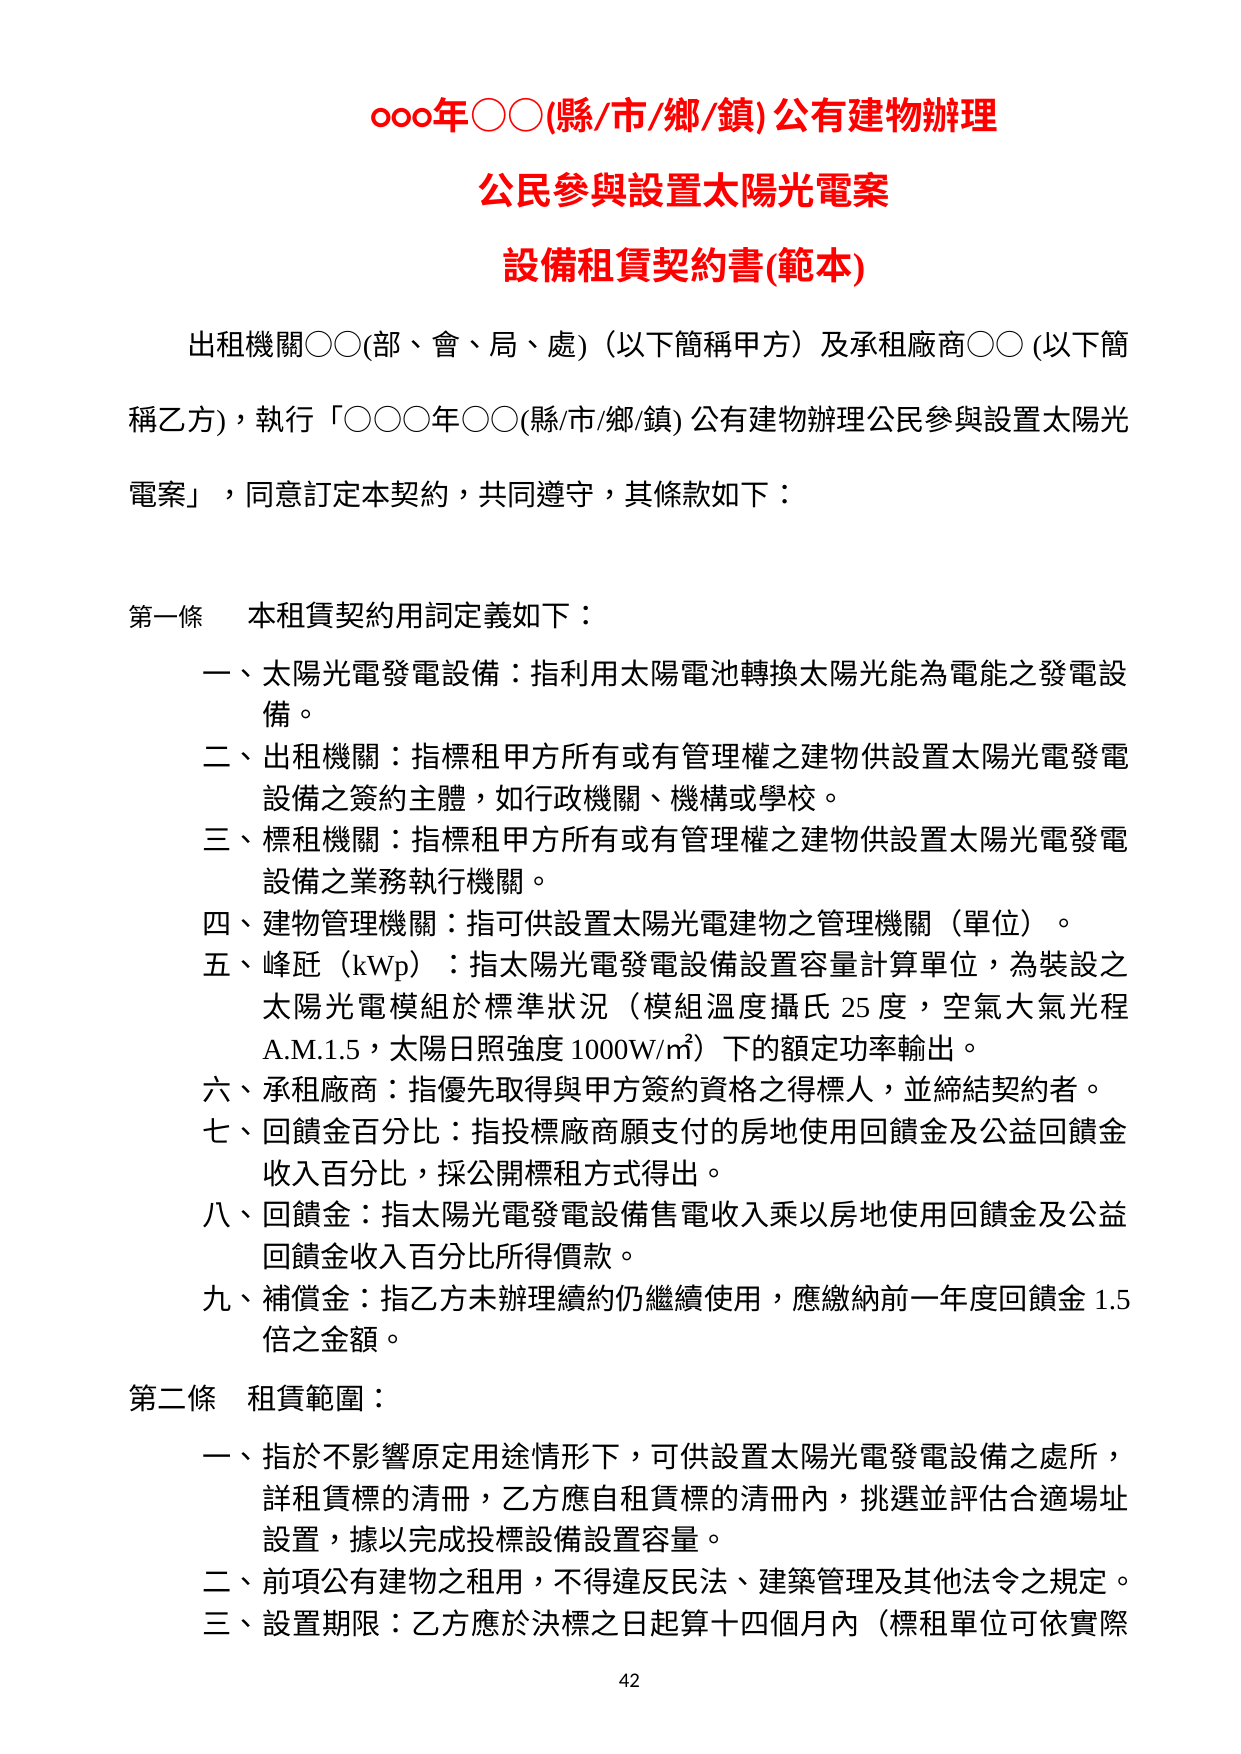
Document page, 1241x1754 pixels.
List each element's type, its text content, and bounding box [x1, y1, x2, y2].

list 峰瓩（kWp）：指太陽光電發電設備設置容量計算單位，為裝設之太陽光電模組於標準狀況（模組溫度攝氏25度，空氣大氣光程A.M.1.5，太陽日照強度1000W/㎡）下的額定功率輸出。 [202, 942, 1130, 1067]
text 出租機關○○(部、會、局、處)（以下簡稱甲方）及承租廠商○○ (以下簡稱乙方)，執行「○○○年○○(縣/市/鄉/鎮) 公有建物辦理公民參與設置太陽光電案」，同意訂定本契約，共同遵守，其條款如下： [128, 305, 1130, 530]
list 建物管理機關：指可供設置太陽光電建物之管理機關（單位）。 [202, 901, 1130, 942]
list 標租機關：指標租甲方所有或有管理權之建物供設置太陽光電發電設備之業務執行機關。 [202, 817, 1130, 901]
list 租賃範圍： [128, 1359, 1130, 1434]
list 公民參與設置太陽光電案 [237, 151, 1130, 226]
list 承租廠商：指優先取得與甲方簽約資格之得標人，並締結契約者。 [202, 1067, 1130, 1109]
list 出租機關：指標租甲方所有或有管理權之建物供設置太陽光電發電設備之簽約主體，如行政機關、機構或學校。 [202, 734, 1130, 817]
list 補償金：指乙方未辦理續約仍繼續使用，應繳納前一年度回饋金1.5倍之金額。 [202, 1276, 1130, 1359]
list 設備租賃契約書(範本) [237, 226, 1130, 301]
list 指於不影響原定用途情形下，可供設置太陽光電發電設備之處所，詳租賃標的清冊，乙方應自租賃標的清冊內，挑選並評估合適場址設置，據以完成投標設備設置容量。 [202, 1434, 1130, 1559]
list 前項公有建物之租用，不得違反民法、建築管理及其他法令之規定。 [202, 1559, 1130, 1601]
list 回饋金百分比：指投標廠商願支付的房地使用回饋金及公益回饋金收入百分比，採公開標租方式得出。 [202, 1109, 1130, 1192]
list 本租賃契約用詞定義如下： [128, 576, 1130, 651]
list ○○○年○○(縣/市/鄉/鎮) 公有建物辦理 [237, 76, 1130, 151]
list 設置期限：乙方應於決標之日起算十四個月內（標租單位可依實際 [202, 1601, 1130, 1642]
list 回饋金：指太陽光電發電設備售電收入乘以房地使用回饋金及公益回饋金收入百分比所得價款。 [202, 1192, 1130, 1276]
list 太陽光電發電設備：指利用太陽電池轉換太陽光能為電能之發電設備。 [202, 651, 1130, 734]
